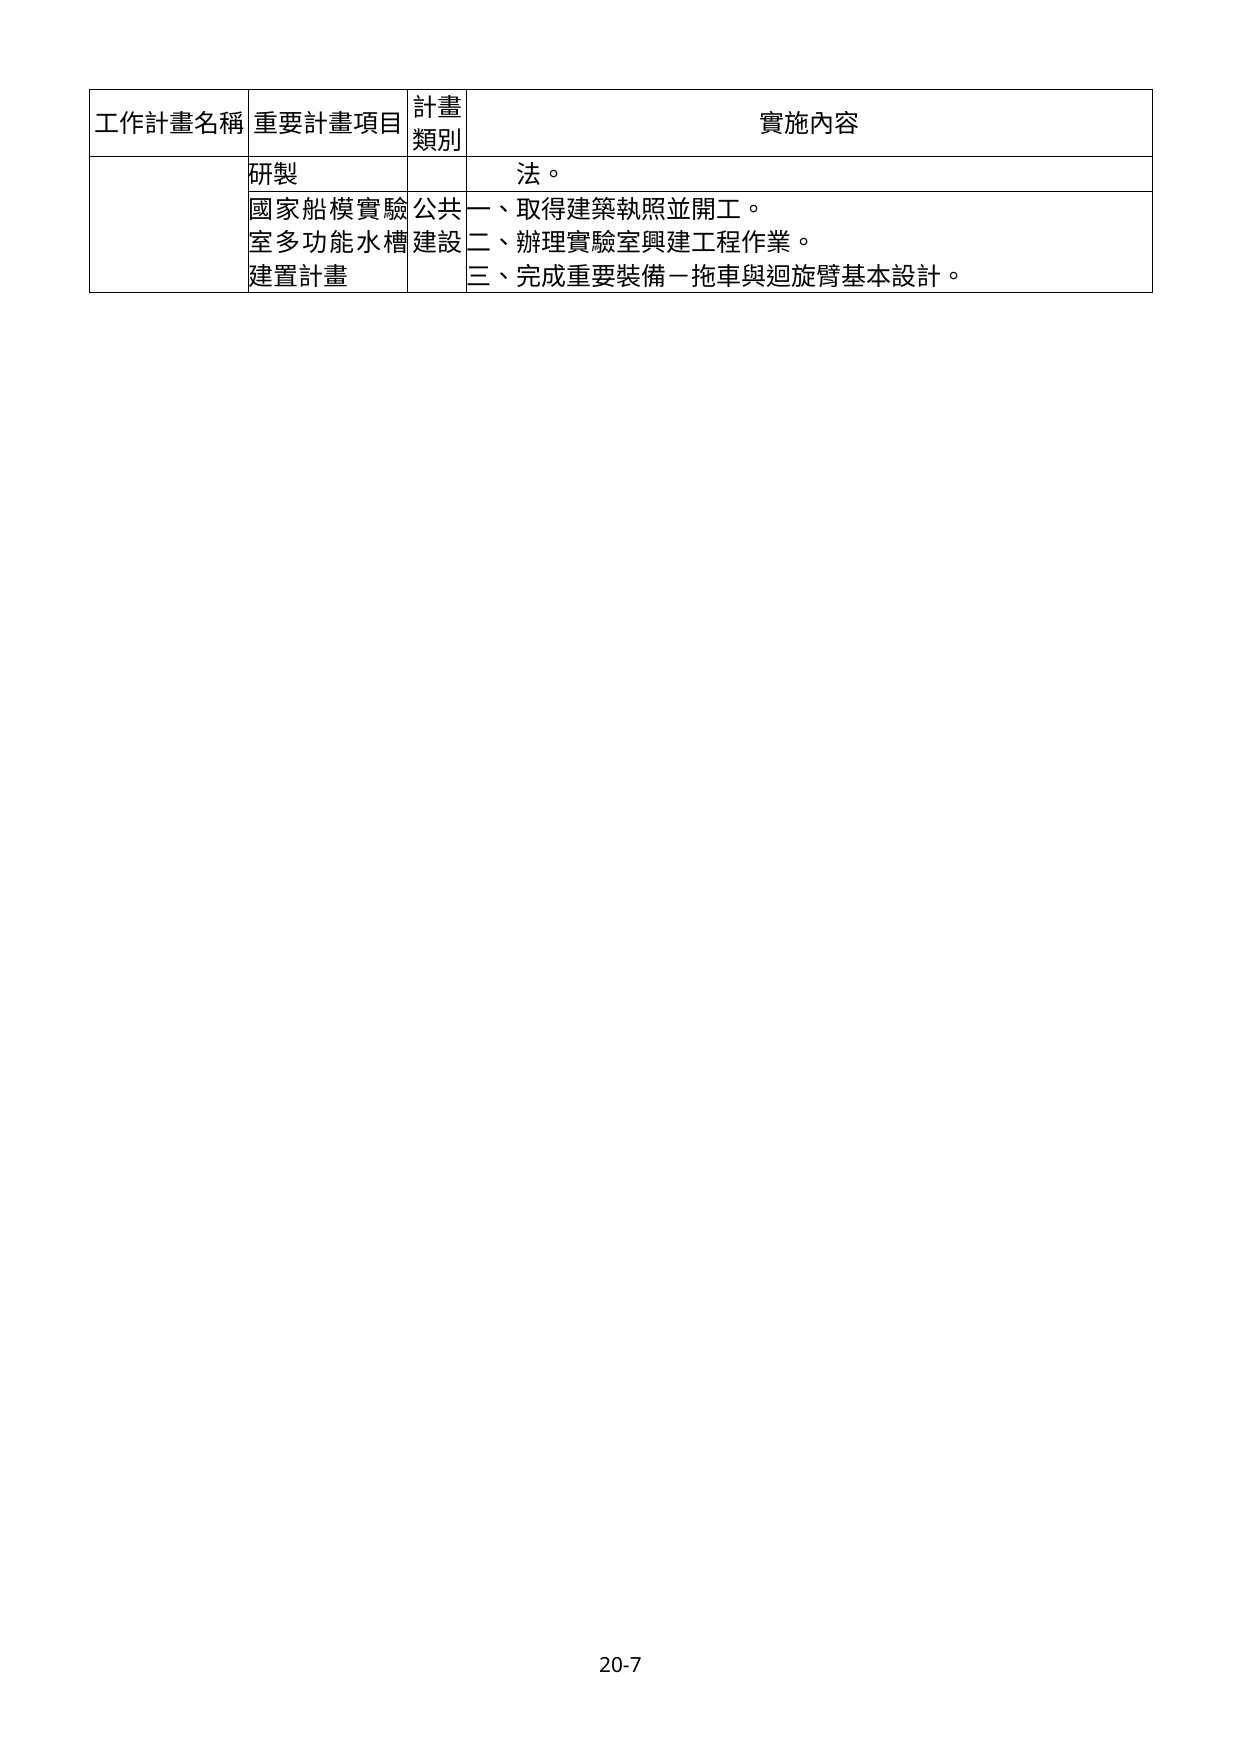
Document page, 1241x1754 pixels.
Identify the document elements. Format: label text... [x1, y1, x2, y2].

table_cell 國家船模實驗室多功能水槽建置計畫 [249, 192, 407, 292]
table_cell 研製 [249, 157, 407, 191]
table_header 計畫類別 [408, 90, 466, 156]
table_header 實施內容 [467, 90, 1152, 156]
table_cell 公共建設 [408, 192, 466, 292]
table_cell [408, 157, 466, 191]
table_cell 一、取得建築執照並開工。 二、辦理實驗室興建工程作業。 三、完成重要裝備－拖車與迴旋臂基本設計。 [467, 192, 1152, 292]
table_cell 法。 [467, 157, 1152, 191]
table_header 工作計畫名稱 [90, 90, 248, 156]
table_header 重要計畫項目 [249, 90, 407, 156]
